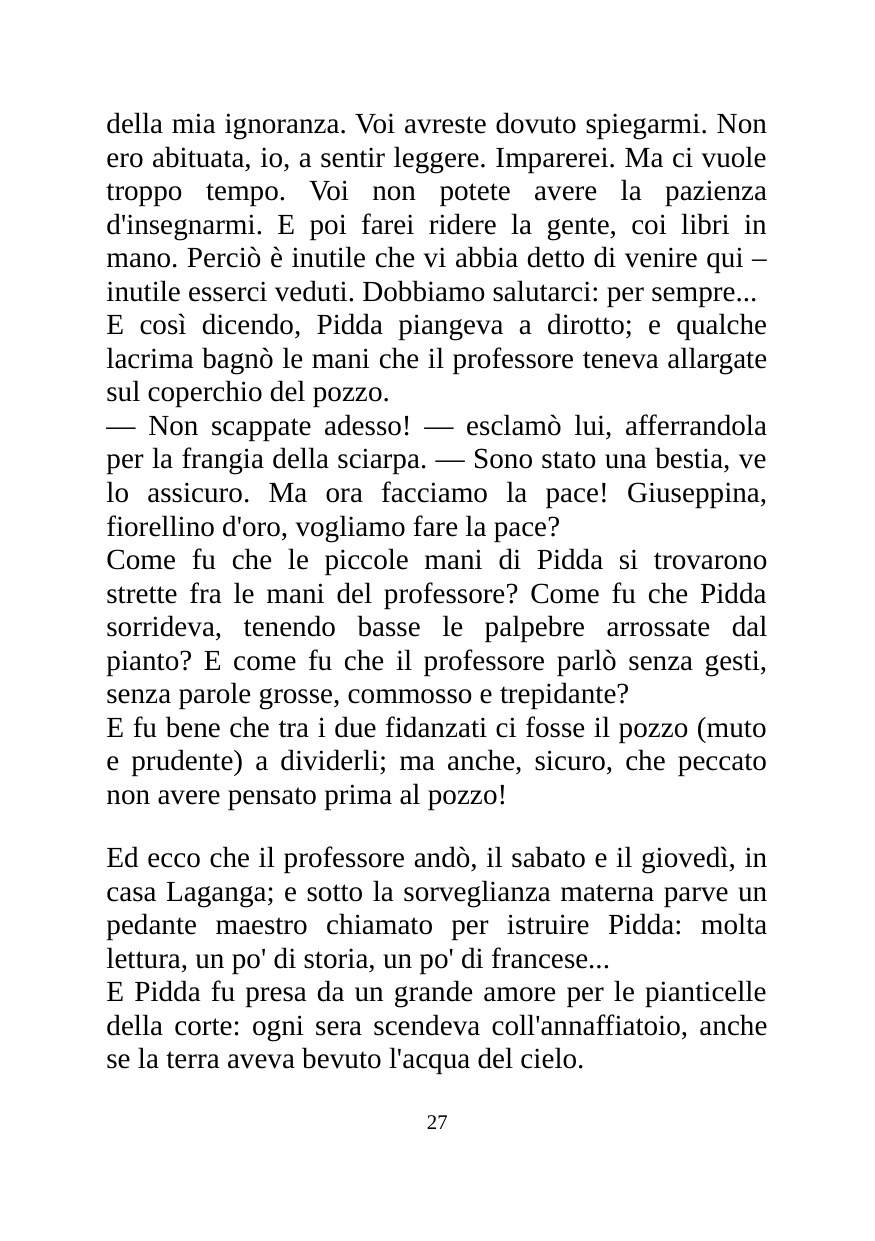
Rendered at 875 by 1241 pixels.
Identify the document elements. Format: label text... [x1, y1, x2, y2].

text — Non scappate adesso! — esclamò lui, afferrandola per la frangia della sciarpa. — Sono stato una bestia, ve lo assicuro. Ma ora facciamo la pace! Giuseppina, fiorellino d'oro, vogliamo fare la pace? [106, 408, 768, 542]
text Ed ecco che il professore andò, il sabato e il giovedì, in casa Laganga; e sotto la sorveglianza materna parve un pedante maestro chiamato per istruire Pidda: molta lettura, un po' di storia, un po' di francese... [106, 840, 768, 974]
text della mia ignoranza. Voi avreste dovuto spiegarmi. Non ero abituata, io, a sentir leggere. Imparerei. Ma ci vuole troppo tempo. Voi non potete avere la pazienza d'insegnarmi. E poi farei ridere la gente, coi libri in mano. Perciò è inutile che vi abbia detto di venire qui – inutile esserci veduti. Dobbiamo salutarci: per sempre... [106, 106, 768, 307]
text Come fu che le piccole mani di Pidda si trovarono strette fra le mani del professore? Come fu che Pidda sorrideva, tenendo basse le palpebre arrossate dal pianto? E come fu che il professore parlò senza gesti, senza parole grosse, commosso e trepidante? [106, 542, 768, 710]
text E fu bene che tra i due fidanzati ci fosse il pozzo (muto e prudente) a dividerli; ma anche, sicuro, che peccato non avere pensato prima al pozzo! [106, 710, 768, 811]
text E Pidda fu presa da un grande amore per le pianticelle della corte: ogni sera scendeva coll'annaffiatoio, anche se la terra aveva bevuto l'acqua del cielo. [106, 974, 768, 1075]
text E così dicendo, Pidda piangeva a dirotto; e qualche lacrima bagnò le mani che il professore teneva allargate sul coperchio del pozzo. [106, 307, 768, 408]
